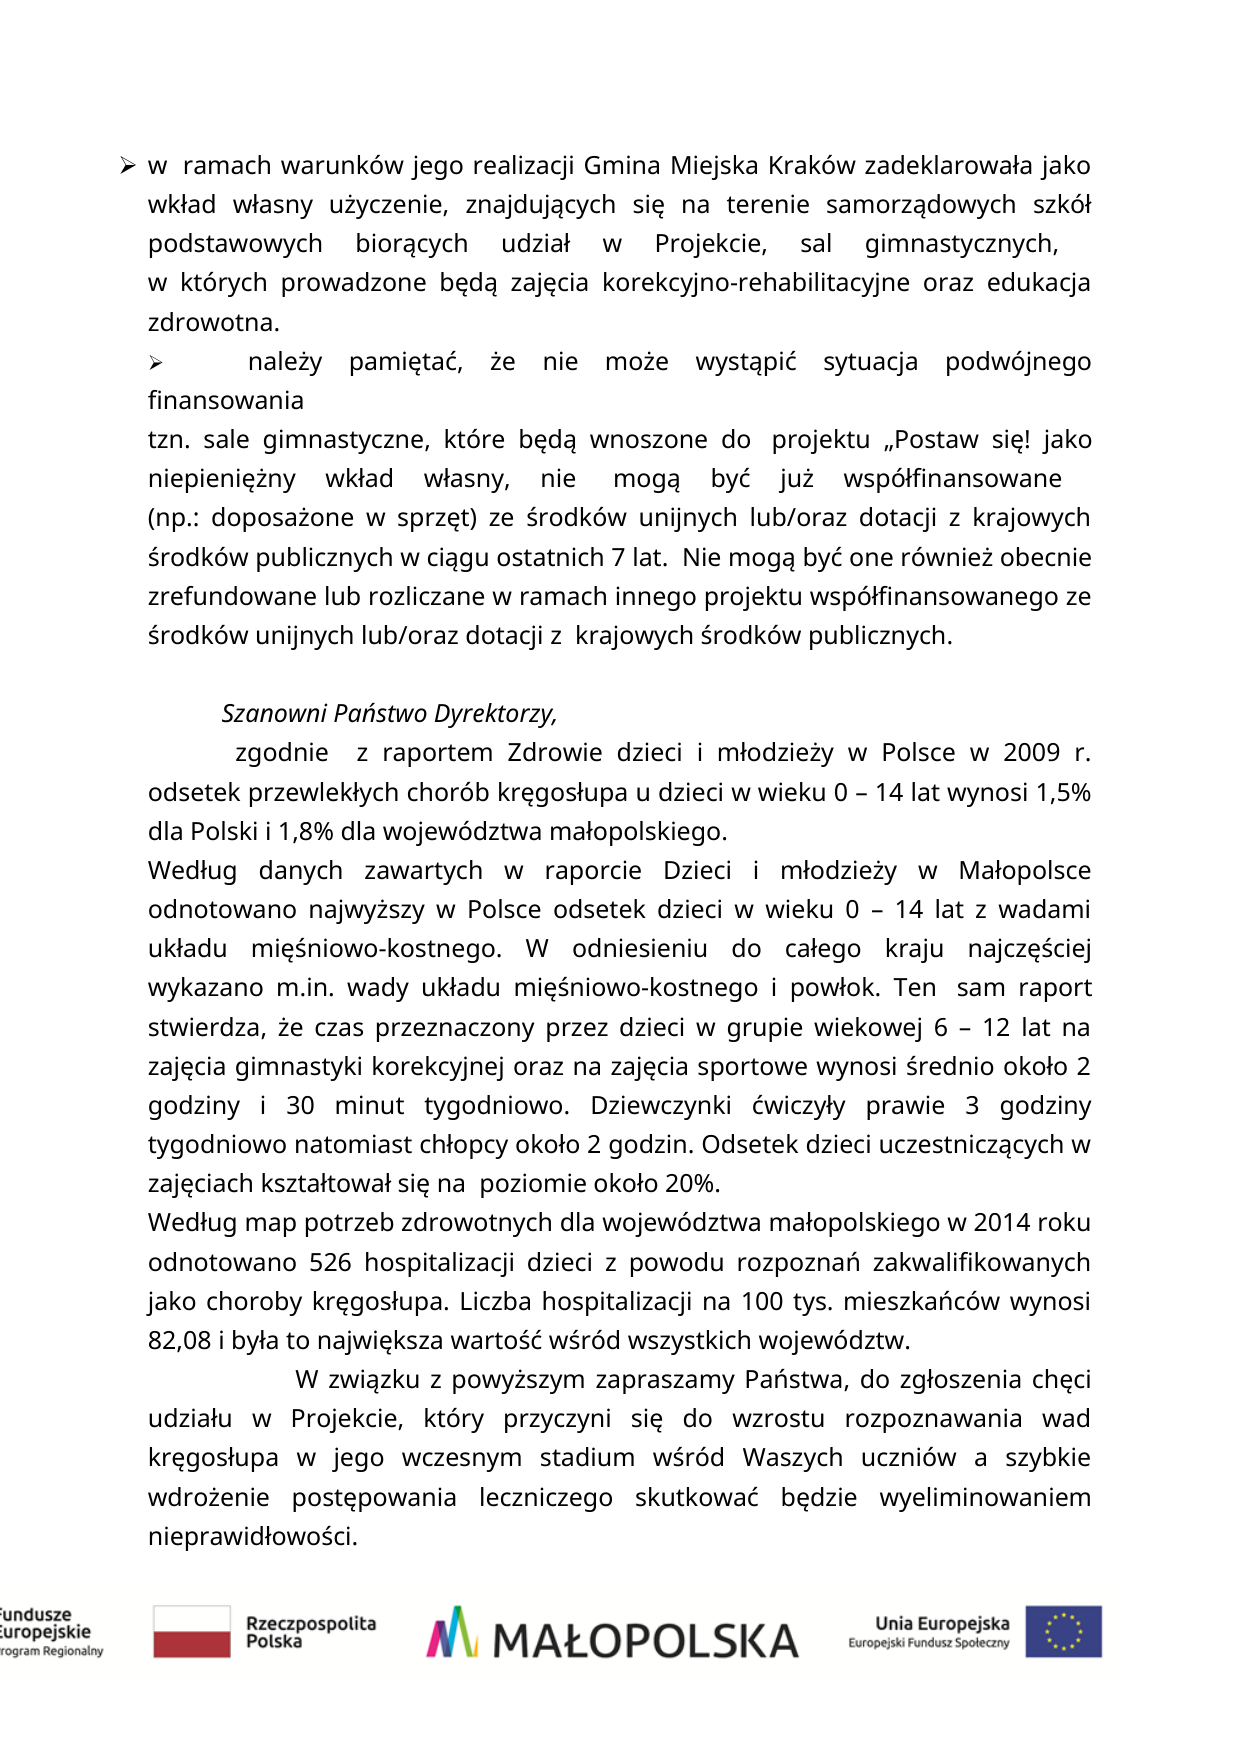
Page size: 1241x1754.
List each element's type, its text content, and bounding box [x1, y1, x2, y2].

text Według danych zawartych w raporcie Dzieci i młodzieży w Małopolsce odnotowano najwyższy w Polsce odsetek dzieci w wieku 0 – 14 lat z wadami układu mięśniowo-kostnego. W odniesieniu do całego kraju najczęściej wykazano m.in. wady układu mięśniowo-kostnego i powłok. Ten sam raport stwierdza, że czas przeznaczony przez dzieci w grupie wiekowej 6 – 12 lat na zajęcia gimnastyki korekcyjnej oraz na zajęcia sportowe wynosi średnio około 2 godziny i 30 minut tygodniowo. Dziewczynki ćwiczyły prawie 3 godziny tygodniowo natomiast chłopcy około 2 godzin. Odsetek dzieci uczestniczących w zajęciach kształtował się na poziomie około 20%. [148, 853, 1093, 1200]
text zgodnie z raportem Zdrowie dzieci i młodzieży w Polsce w 2009 r. odsetek przewlekłych chorób kręgosłupa u dzieci w wieku 0 – 14 lat wynosi 1,5% dla Polski i 1,8% dla województwa małopolskiego. [148, 735, 1093, 847]
list w ramach warunków jego realizacji Gmina Miejska Kraków zadeklarowała jako wkład własny użyczenie, znajdujących się na terenie samorządowych szkół podstawowych biorących udział w Projekcie, sal gimnastycznych, w których prowadzone będą zajęcia korekcyjno-rehabilitacyjne oraz edukacja zdrowotna. [118, 148, 1093, 338]
text Szanowni Państwo Dyrektorzy, [148, 696, 1093, 730]
text W związku z powyższym zapraszamy Państwa, do zgłoszenia chęci udziału w Projekcie, który przyczyni się do wzrostu rozpoznawania wad kręgosłupa w jego wczesnym stadium wśród Waszych uczniów a szybkie wdrożenie postępowania leczniczego skutkować będzie wyeliminowaniem nieprawidłowości. [148, 1362, 1093, 1552]
text Według map potrzeb zdrowotnych dla województwa małopolskiego w 2014 roku odnotowano 526 hospitalizacji dzieci z powodu rozpoznań zakwalifikowanych jako choroby kręgosłupa. Liczba hospitalizacji na 100 tys. mieszkańców wynosi 82,08 i była to największa wartość wśród wszystkich województw. [148, 1205, 1093, 1357]
list należy pamiętać, że nie może wystąpić sytuacja podwójnego finansowania tzn. sale gimnastyczne, które będą wnoszone do projektu „Postaw się! jako niepieniężny wkład własny, nie mogą być już współfinansowane (np.: doposażone w sprzęt) ze środków unijnych lub/oraz dotacji z krajowych środków publicznych w ciągu ostatnich 7 lat. Nie mogą być one również obecnie zrefundowane lub rozliczane w ramach innego projektu współfinansowanego ze środków unijnych lub/oraz dotacji z krajowych środków publicznych. [148, 343, 1093, 652]
